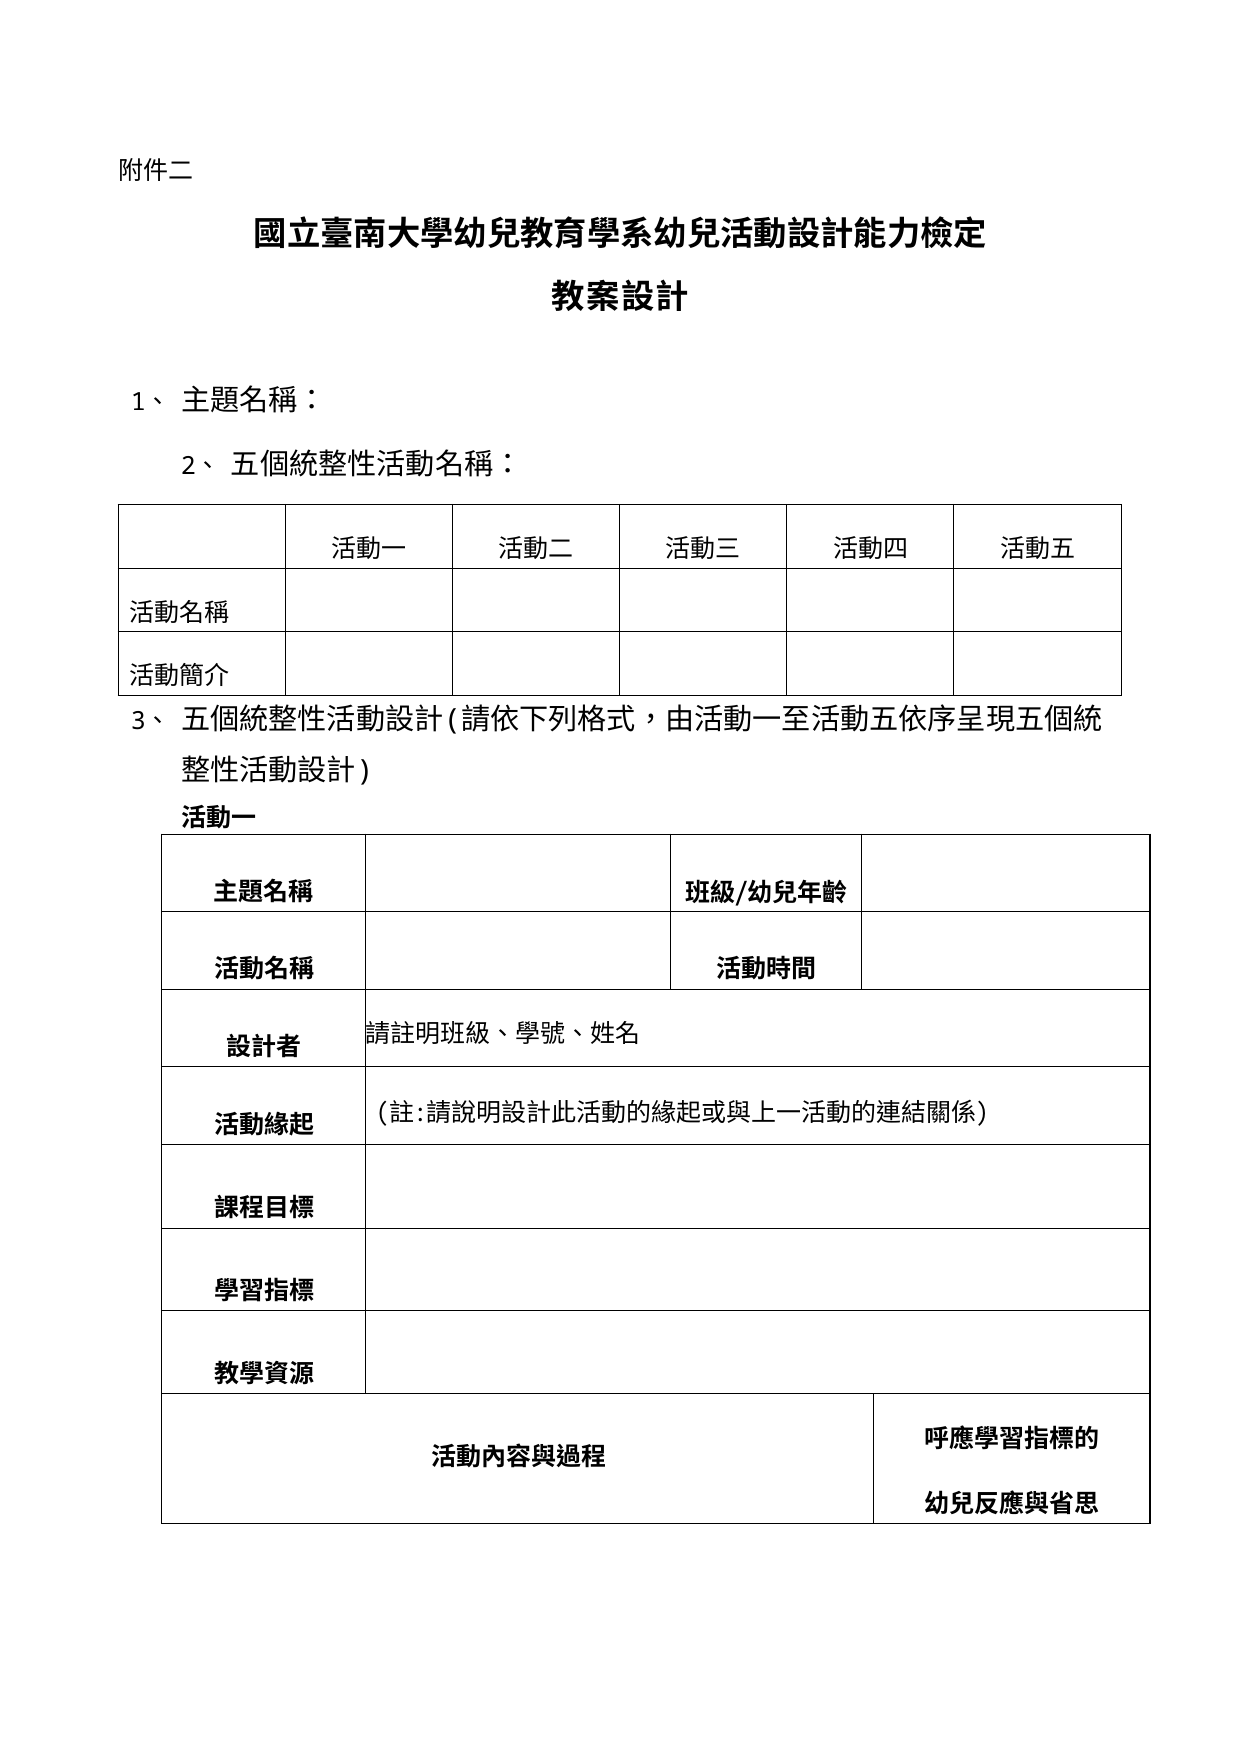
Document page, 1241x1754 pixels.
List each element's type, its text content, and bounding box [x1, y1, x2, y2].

table_cell 課程目標 [162, 1145, 365, 1227]
table_header 活動五 [954, 505, 1121, 567]
text 附件二 [118, 127, 1122, 189]
table_header 活動三 [620, 505, 786, 567]
table_header 活動二 [453, 505, 619, 567]
table_header 活動四 [787, 505, 953, 567]
table_header 主題名稱 [162, 835, 365, 911]
table_cell [787, 632, 953, 694]
table_cell [954, 569, 1121, 631]
table_cell [366, 912, 670, 988]
table_cell 學習指標 [162, 1229, 365, 1310]
table_cell [453, 632, 619, 694]
table_cell [954, 632, 1121, 694]
list 五個統整性活動設計(請依下列格式，由活動一至活動五依序呈現五個統整性活動設計) [131, 696, 1122, 789]
table_cell [862, 912, 1149, 988]
table_cell (註:請說明設計此活動的緣起或與上一活動的連結關係) [366, 1067, 1149, 1144]
table_cell 活動簡介 [119, 632, 285, 694]
list 五個統整性活動名稱： [181, 440, 1122, 483]
table_cell 請註明班級、學號、姓名 [366, 990, 1149, 1066]
table_cell 活動緣起 [162, 1067, 365, 1144]
text 教案設計 [118, 252, 1122, 314]
table_cell [620, 569, 786, 631]
table_cell 活動內容與過程 [162, 1394, 873, 1523]
table_cell [620, 632, 786, 694]
table_header 班級/幼兒年齡 [671, 835, 861, 911]
table_cell [286, 632, 452, 694]
table_cell [286, 569, 452, 631]
table_cell [366, 1311, 1149, 1393]
table_cell [787, 569, 953, 631]
table_header [119, 505, 285, 567]
table_cell 活動名稱 [162, 912, 365, 988]
table_header 活動一 [286, 505, 452, 567]
list 主題名稱： [131, 377, 1122, 419]
text 活動一 [181, 797, 1122, 833]
table_cell 呼應學習指標的 幼兒反應與省思 [874, 1394, 1149, 1523]
table_cell [453, 569, 619, 631]
table_cell 活動名稱 [119, 569, 285, 631]
table_cell 活動時間 [671, 912, 861, 988]
table_header [366, 835, 670, 911]
table_cell [366, 1145, 1149, 1227]
table_cell [366, 1229, 1149, 1310]
table_cell 教學資源 [162, 1311, 365, 1393]
table_cell 設計者 [162, 990, 365, 1066]
table_header [862, 835, 1149, 911]
text 國立臺南大學幼兒教育學系幼兒活動設計能力檢定 [118, 189, 1122, 252]
